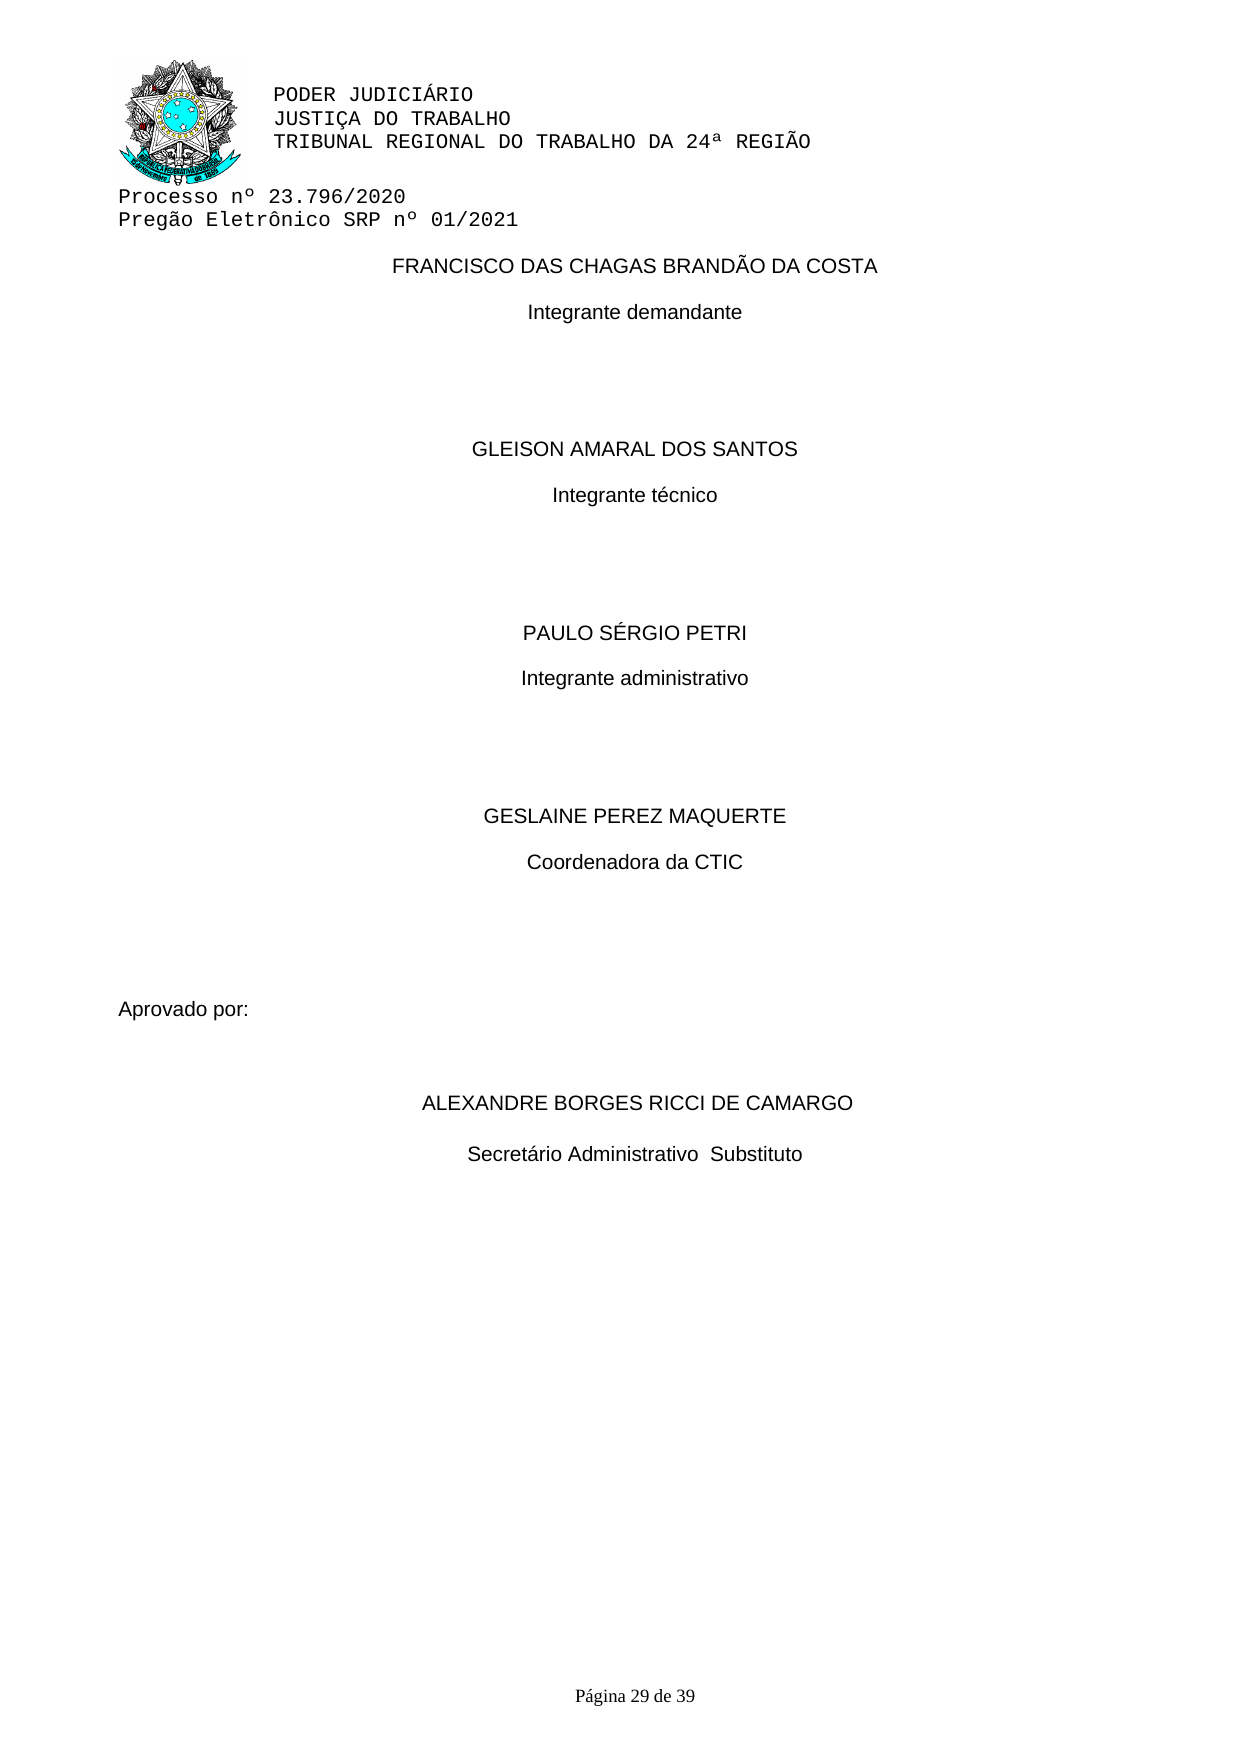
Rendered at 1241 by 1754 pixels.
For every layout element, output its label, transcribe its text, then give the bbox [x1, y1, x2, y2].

text GESLAINE PEREZ MAQUERTE [118, 807, 1152, 827]
text FRANCISCO DAS CHAGAS BRANDÃO DA COSTA [118, 257, 1152, 277]
text Aprovado por: [118, 999, 1152, 1020]
text Secretário Administrativo Substituto [118, 1140, 1152, 1167]
text Integrante demandante [118, 302, 1152, 323]
picture [118, 59, 243, 186]
text Integrante administrativo [118, 669, 1152, 690]
text ALEXANDRE BORGES RICCI DE CAMARGO [118, 1091, 1152, 1115]
text PAULO SÉRGIO PETRI [118, 623, 1152, 644]
text Coordenadora da CTIC [118, 852, 1152, 873]
text Integrante técnico [118, 486, 1152, 507]
text GLEISON AMARAL DOS SANTOS [118, 440, 1152, 461]
